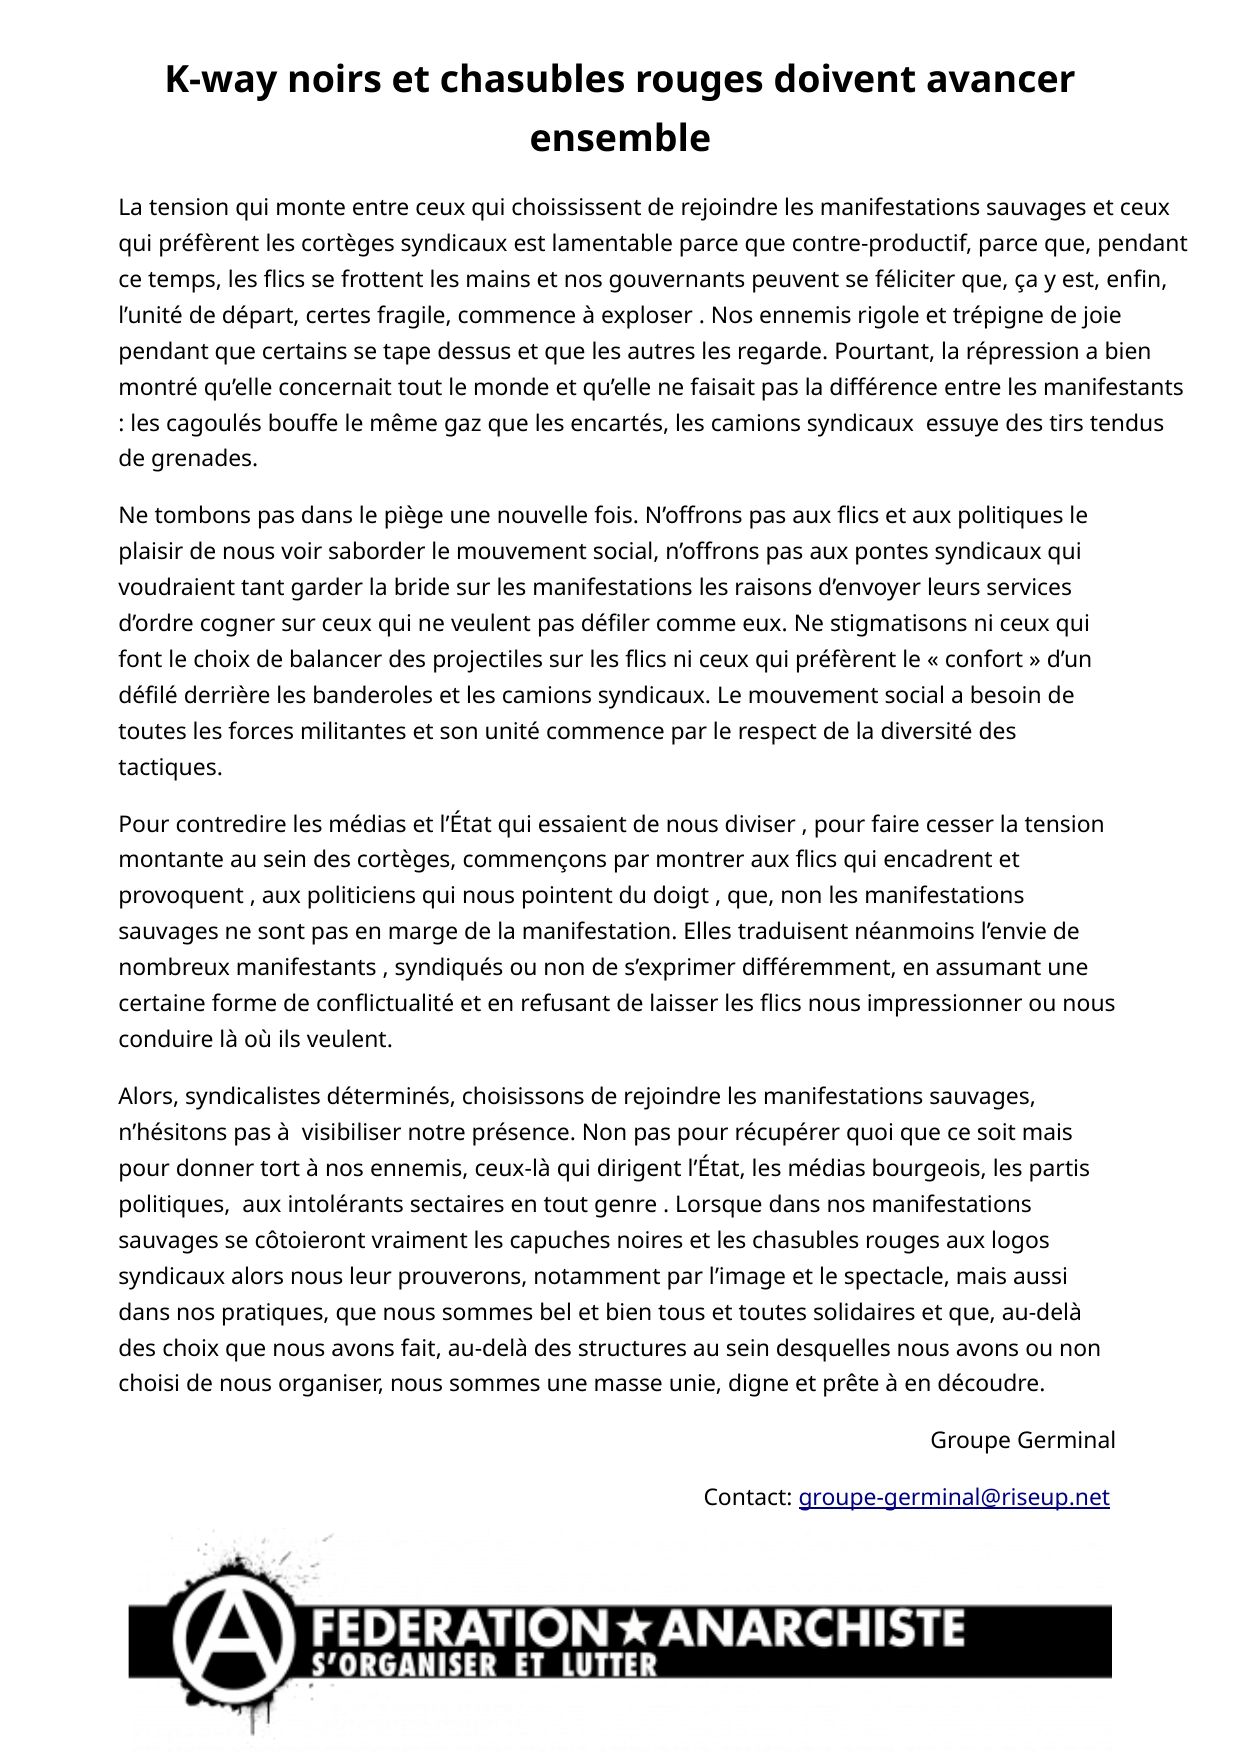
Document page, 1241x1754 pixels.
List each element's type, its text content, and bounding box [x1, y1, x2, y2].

text K-way noirs et chasubles rouges doivent avancer ensemble [118, 53, 1122, 162]
text Groupe Germinal [118, 1424, 1122, 1455]
text Alors, syndicalistes déterminés, choisissons de rejoindre les manifestations sauvages, n’hésitons pas à visibiliser notre présence. Non pas pour récupérer quoi que ce soit mais pour donner tort à nos ennemis, ceux-là qui dirigent l’État, les médias bourgeois, les partis politiques, aux intolérants sectaires en tout genre . Lorsque dans nos manifestations sauvages se côtoieront vraiment les capuches noires et les chasubles rouges aux logos syndicaux alors nous leur prouverons, notamment par l’image et le spectacle, mais aussi dans nos pratiques, que nous sommes bel et bien tous et toutes solidaires et que, au-delà des choix que nous avons fait, au-delà des structures au sein desquelles nous avons ou non choisi de nous organiser, nous sommes une masse unie, digne et prête à en découdre. [118, 1080, 1122, 1399]
text Pour contredire les médias et l’État qui essaient de nous diviser , pour faire cesser la tension montante au sein des cortèges, commençons par montrer aux flics qui encadrent et provoquent , aux politiciens qui nous pointent du doigt , que, non les manifestations sauvages ne sont pas en marge de la manifestation. Elles traduisent néanmoins l’envie de nombreux manifestants , syndiqués ou non de s’exprimer différemment, en assumant une certaine forme de conflictualité et en refusant de laisser les flics nous impressionner ou nous conduire là où ils veulent. [118, 807, 1122, 1054]
picture [128, 1528, 1112, 1752]
text Ne tombons pas dans le piège une nouvelle fois. N’offrons pas aux flics et aux politiques le plaisir de nous voir saborder le mouvement social, n’offrons pas aux pontes syndicaux qui voudraient tant garder la bride sur les manifestations les raisons d’envoyer leurs services d’ordre cogner sur ceux qui ne veulent pas défiler comme eux. Ne stigmatisons ni ceux qui font le choix de balancer des projectiles sur les flics ni ceux qui préfèrent le « confort » d’un défilé derrière les banderoles et les camions syndicaux. Le mouvement social a besoin de toutes les forces militantes et son unité commence par le respect de la diversité des tactiques. [118, 499, 1122, 782]
text Contact: groupe-germinal@riseup.net [118, 1481, 1122, 1512]
text La tension qui monte entre ceux qui choississent de rejoindre les manifestations sauvages et ceux qui préfèrent les cortèges syndicaux est lamentable parce que contre-productif, parce que, pendant ce temps, les flics se frottent les mains et nos gouvernants peuvent se féliciter que, ça y est, enfin, l’unité de départ, certes fragile, commence à exploser . Nos ennemis rigole et trépigne de joie pendant que certains se tape dessus et que les autres les regarde. Pourtant, la répression a bien montré qu’elle concernait tout le monde et qu’elle ne faisait pas la différence entre les manifestants : les cagoulés bouffe le même gaz que les encartés, les camions syndicaux essuye des tirs tendus de grenades. [118, 191, 1189, 474]
